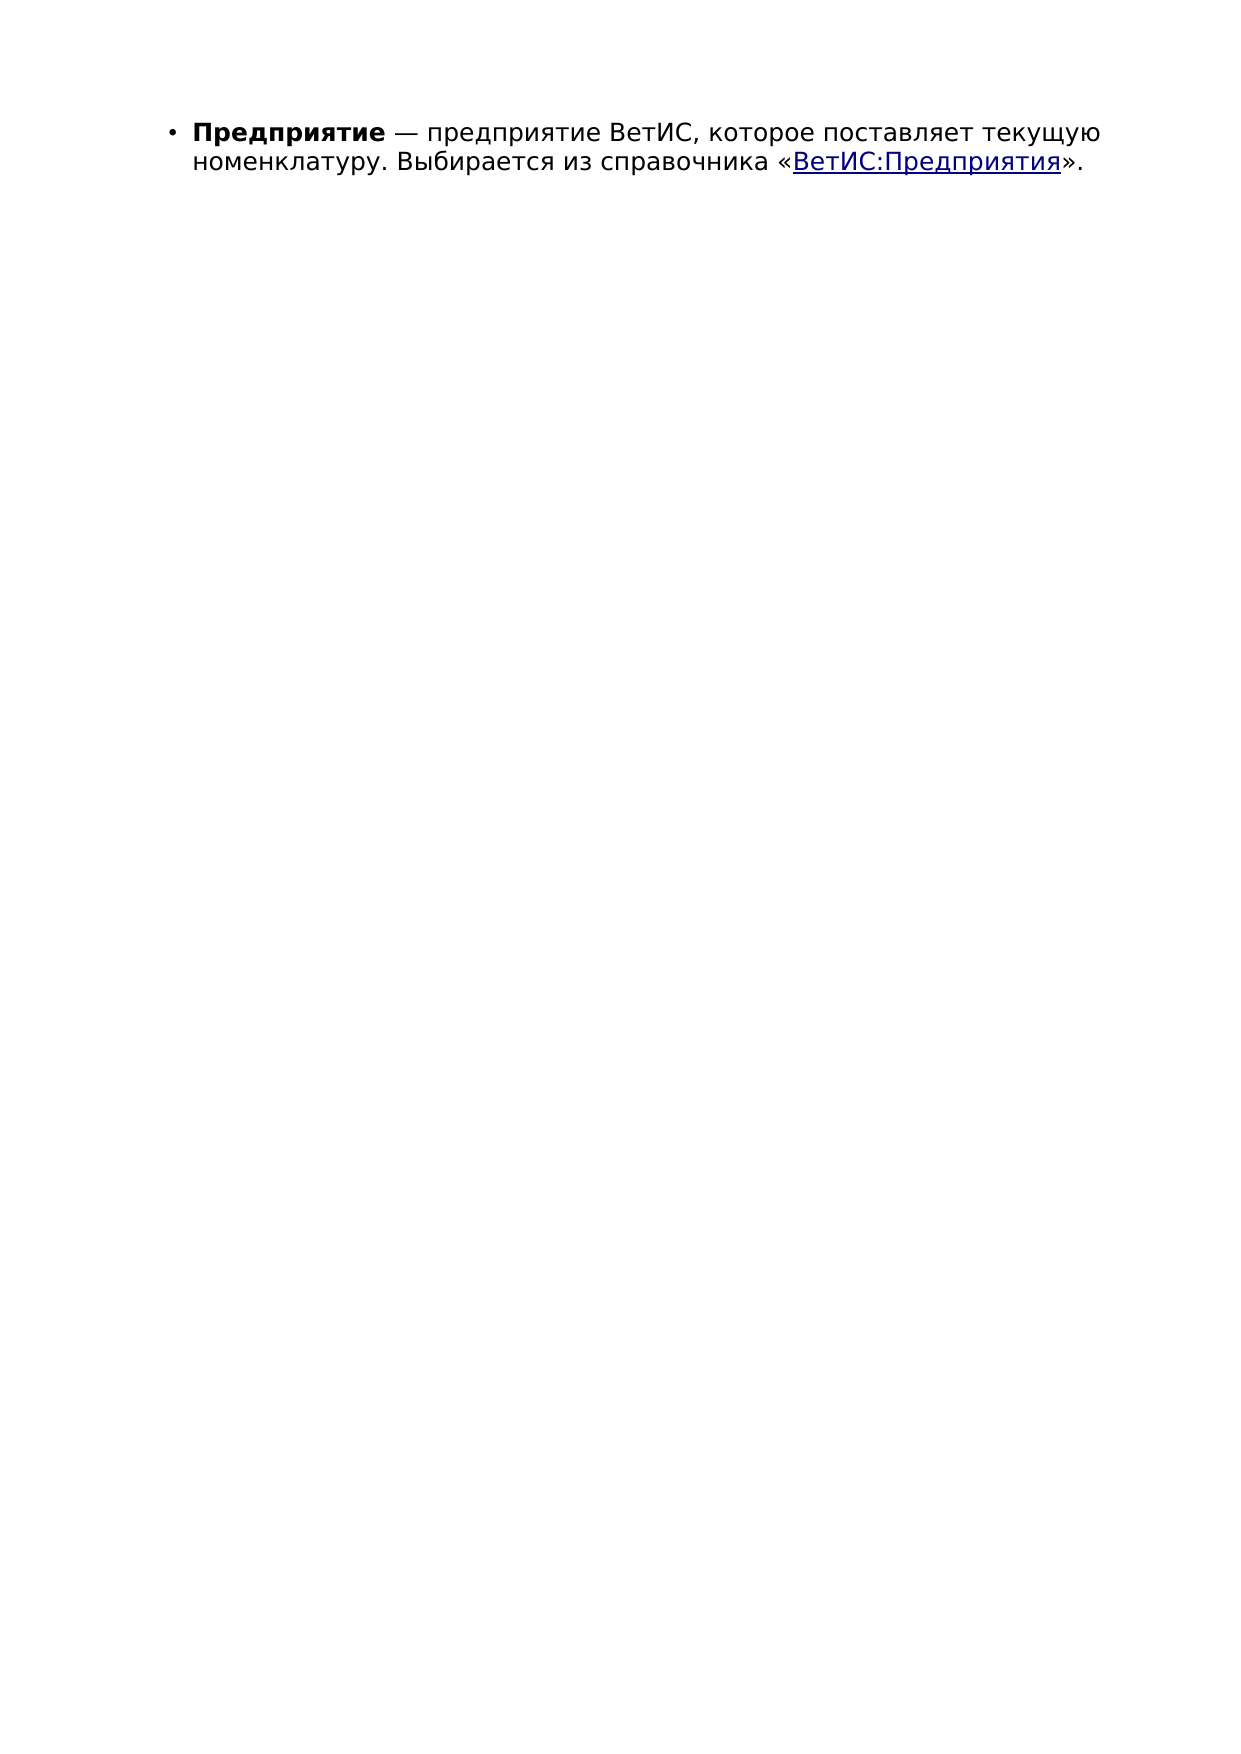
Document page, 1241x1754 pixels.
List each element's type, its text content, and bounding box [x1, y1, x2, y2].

list Предприятие — предприятие ВетИС, которое поставляет текущую номенклатуру. Выбирается из справочника «ВетИС:Предприятия». [177, 118, 1122, 176]
